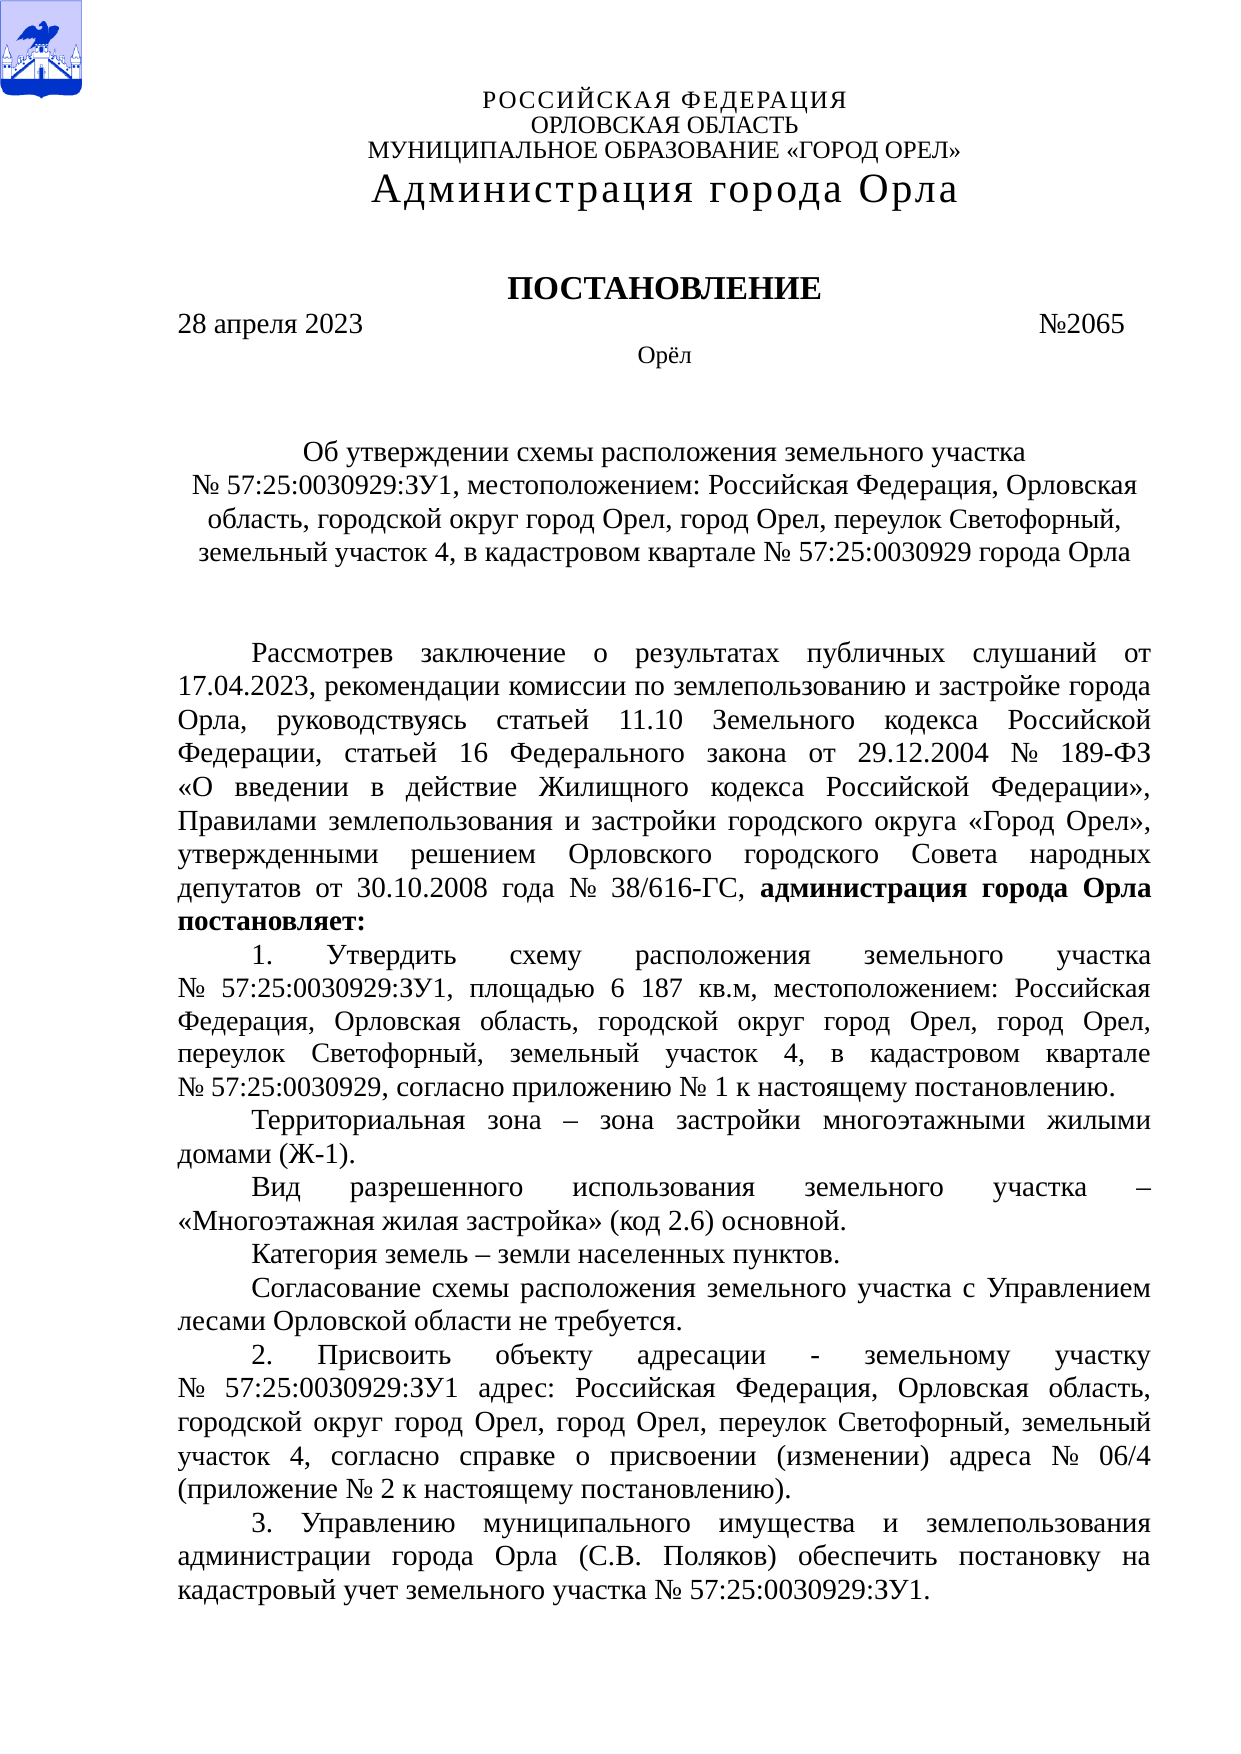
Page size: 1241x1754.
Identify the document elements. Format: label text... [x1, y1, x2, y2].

picture [0, 0, 82, 99]
text 3. Управлению муниципального имущества и землепользования администрации города Орла (С.В. Поляков) обеспечить постановку на кадастровый учет земельного участка № 57:25:0030929:ЗУ1. [177, 1505, 1152, 1605]
text Об утверждении схемы расположения земельного участка № 57:25:0030929:ЗУ1, местоположением: Российская Федерация, Орловская область, городской округ город Орел, город Орел, переулок Светофорный, земельный участок 4, в кадастровом квартале № 57:25:0030929 города Орла [177, 434, 1152, 568]
subtitle РОССИЙСКАЯ ФЕДЕРАЦИЯ [177, 88, 1152, 113]
subtitle Постановление [177, 268, 1152, 307]
text 1. Утвердить схему расположения земельного участка № 57:25:0030929:ЗУ1, площадью 6 187 кв.м, местоположением: Российская Федерация, Орловская область, городской округ город Орел, город Орел, переулок Светофорный, земельный участок 4, в кадастровом квартале № 57:25:0030929, согласно приложению № 1 к настоящему постановлению. [177, 937, 1152, 1102]
text Рассмотрев заключение о результатах публичных слушаний от 17.04.2023, рекомендации комиссии по землепользованию и застройке города Орла, руководствуясь статьей 11.10 Земельного кодекса Российской Федерации, статьей 16 Федерального закона от 29.12.2004 № 189-ФЗ «О введении в действие Жилищного кодекса Российской Федерации», Правилами землепользования и застройки городского округа «Город Орел», утвержденными решением Орловского городского Совета народных депутатов от 30.10.2008 года № 38/616-ГС, администрация города Орла постановляет: [177, 635, 1152, 937]
text 2. Присвоить объекту адресации - земельному участку № 57:25:0030929:ЗУ1 адрес: Российская Федерация, Орловская область, городской округ город Орел, город Орел, переулок Светофорный, земельный участок 4, согласно справке о присвоении (изменении) адреса № 06/4 (приложение № 2 к настоящему постановлению). [177, 1337, 1152, 1505]
text орловская область [177, 113, 1152, 138]
text Вид разрешенного использования земельного участка – «Многоэтажная жилая застройка» (код 2.6) основной. [177, 1169, 1152, 1236]
subtitle Администрация города Орла [177, 163, 1152, 211]
text 28 апреля 2023 №2065 [177, 307, 1152, 340]
text Согласование схемы расположения земельного участка с Управлением лесами Орловской области не требуется. [177, 1270, 1152, 1337]
text Категория земель – земли населенных пунктов. [177, 1236, 1152, 1270]
text Орёл [177, 340, 1152, 369]
text Территориальная зона – зона застройки многоэтажными жилыми домами (Ж-1). [177, 1102, 1152, 1169]
text муниципальное образование «Город орел» [177, 138, 1152, 163]
